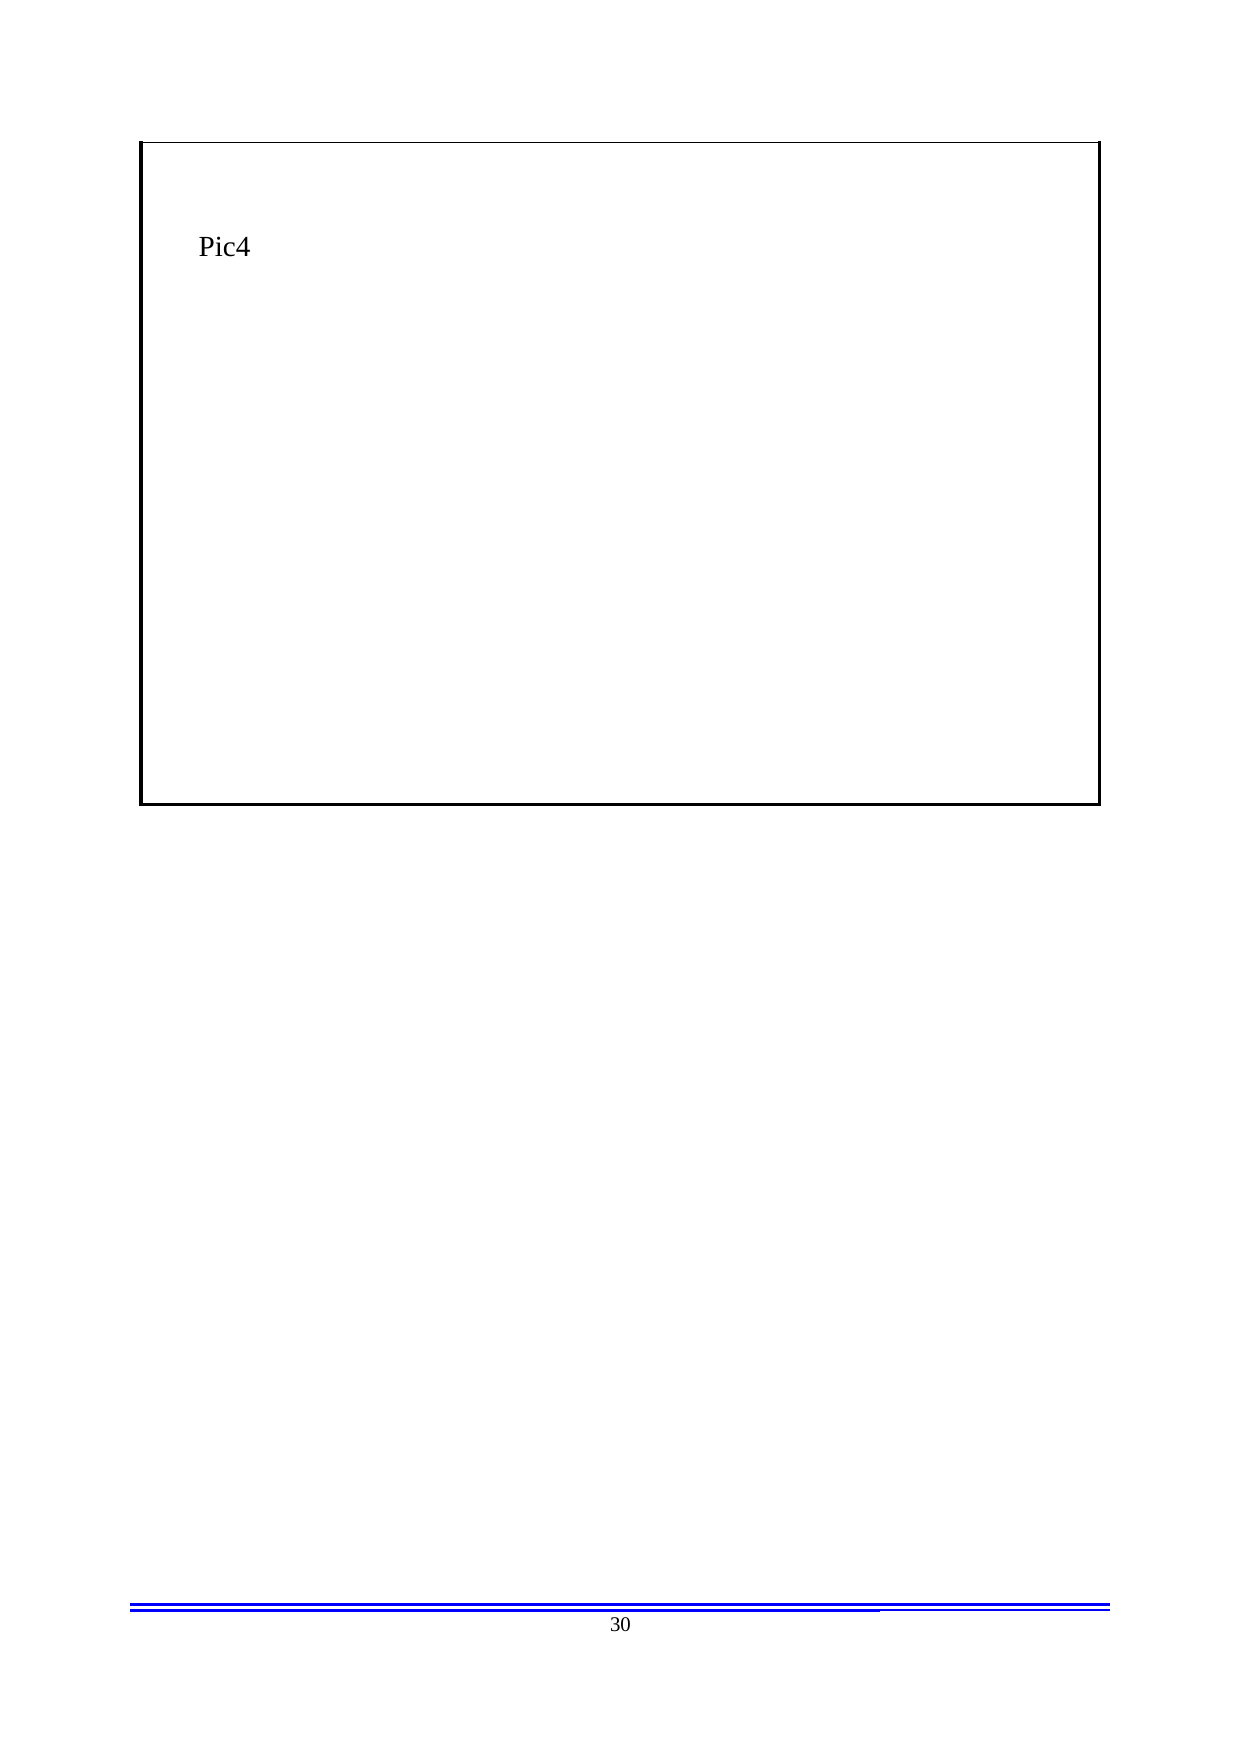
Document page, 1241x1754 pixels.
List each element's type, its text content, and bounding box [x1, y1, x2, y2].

table_cell Pic4 [143, 143, 1098, 803]
